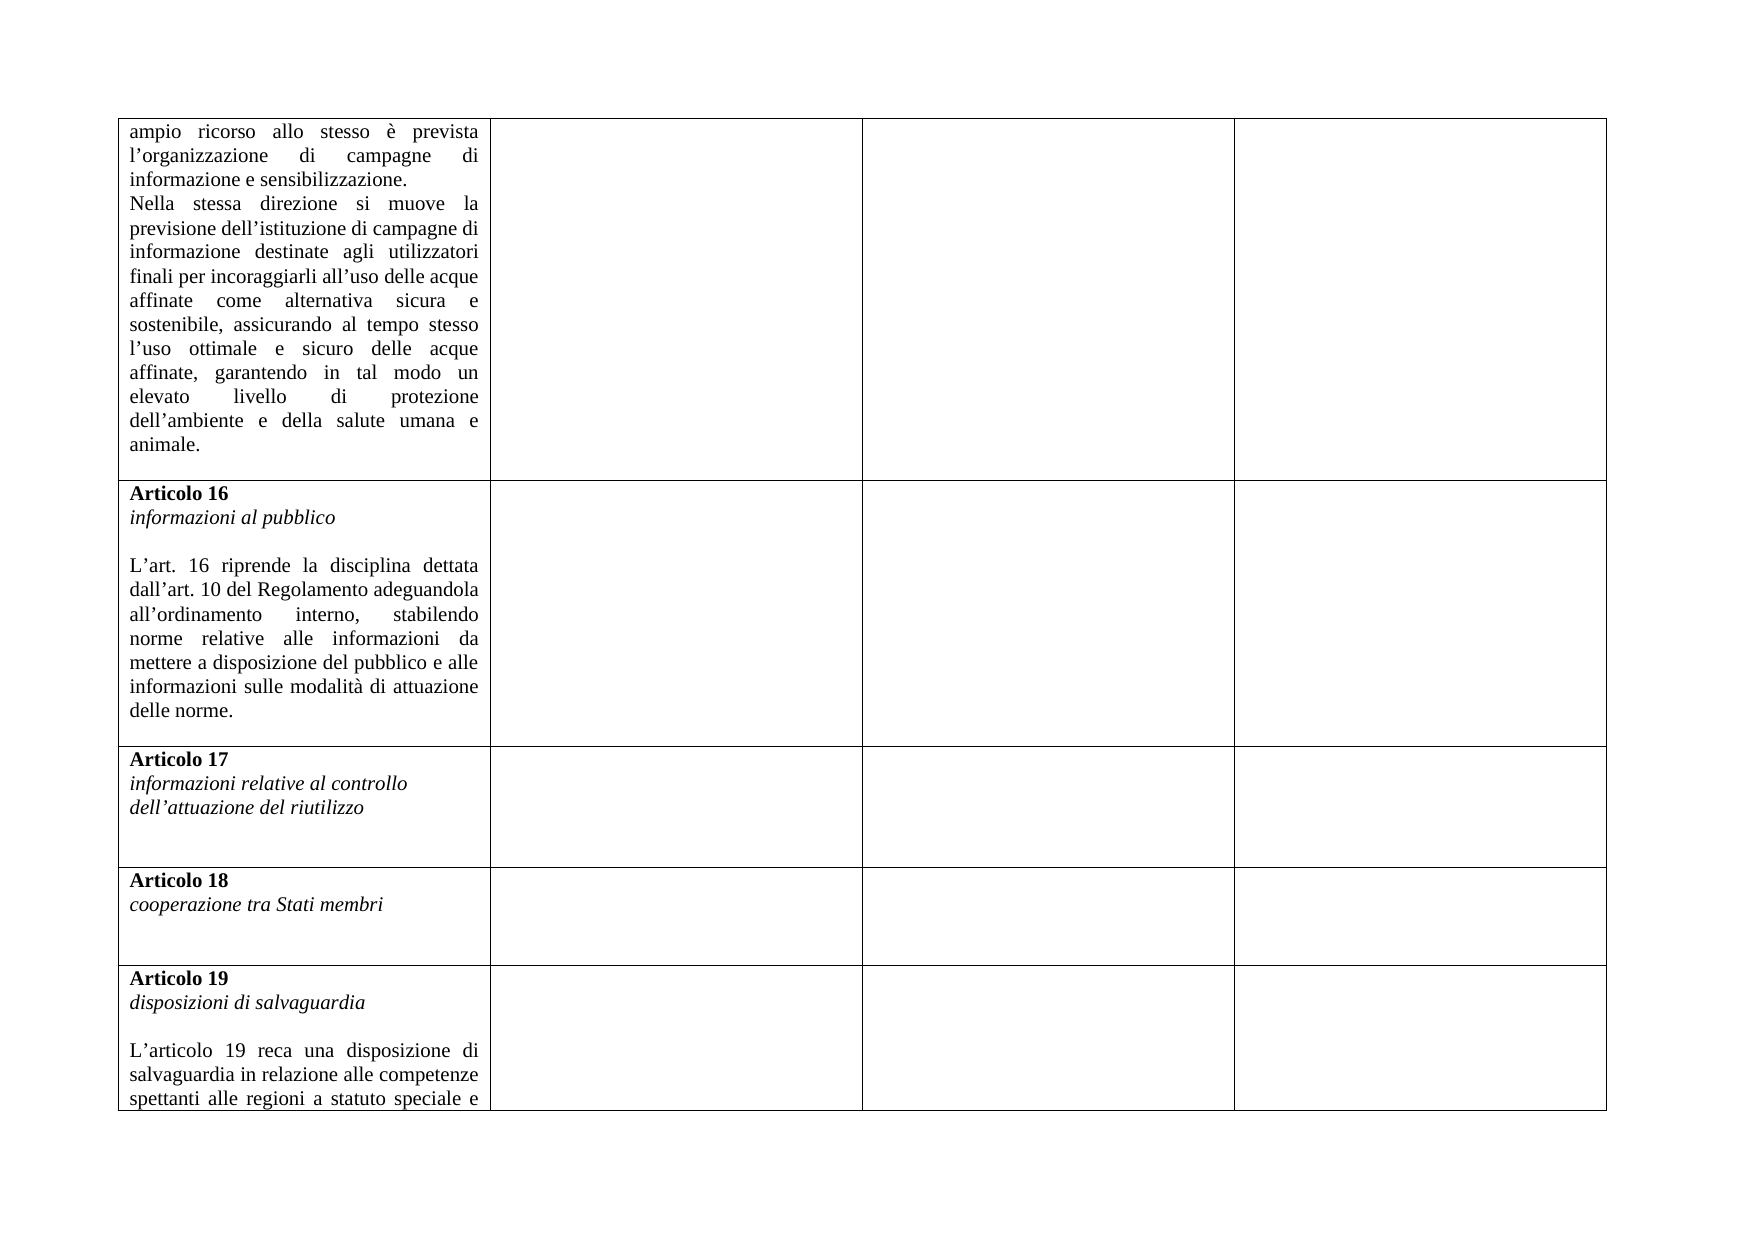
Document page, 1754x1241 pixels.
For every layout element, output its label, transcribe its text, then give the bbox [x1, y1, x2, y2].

table_cell [1235, 747, 1606, 867]
table_cell [491, 119, 862, 480]
table_cell [491, 481, 862, 746]
table_cell Articolo 18 cooperazione tra Stati membri [119, 868, 490, 964]
table_cell [491, 747, 862, 867]
table_cell [863, 868, 1234, 964]
table_cell Articolo 17 informazioni relative al controllo dell’attuazione del riutilizzo [119, 747, 490, 867]
table_cell [863, 119, 1234, 480]
table_cell ampio ricorso allo stesso è prevista l’organizzazione di campagne di informazione e sensibilizzazione. Nella stessa direzione si muove la previsione dell’istituzione di campagne di informazione destinate agli utilizzatori finali per incoraggiarli all’uso delle acque affinate come alternativa sicura e sostenibile, assicurando al tempo stesso l’uso ottimale e sicuro delle acque affinate, garantendo in tal modo un elevato livello di protezione dell’ambiente e della salute umana e animale. [119, 119, 490, 480]
table_cell [1235, 966, 1606, 1110]
table_cell [1235, 868, 1606, 964]
table_cell [491, 966, 862, 1110]
table_cell [863, 966, 1234, 1110]
table_cell [863, 481, 1234, 746]
table_cell [863, 747, 1234, 867]
table_cell Articolo 16 informazioni al pubblico L’art. 16 riprende la disciplina dettata dall’art. 10 del Regolamento adeguandola all’ordinamento interno, stabilendo norme relative alle informazioni da mettere a disposizione del pubblico e alle informazioni sulle modalità di attuazione delle norme. [119, 481, 490, 746]
table_cell [1235, 119, 1606, 480]
table_cell Articolo 19 disposizioni di salvaguardia L’articolo 19 reca una disposizione di salvaguardia in relazione alle competenze spettanti alle regioni a statuto speciale e [119, 966, 490, 1110]
table_cell [1235, 481, 1606, 746]
table_cell [491, 868, 862, 964]
